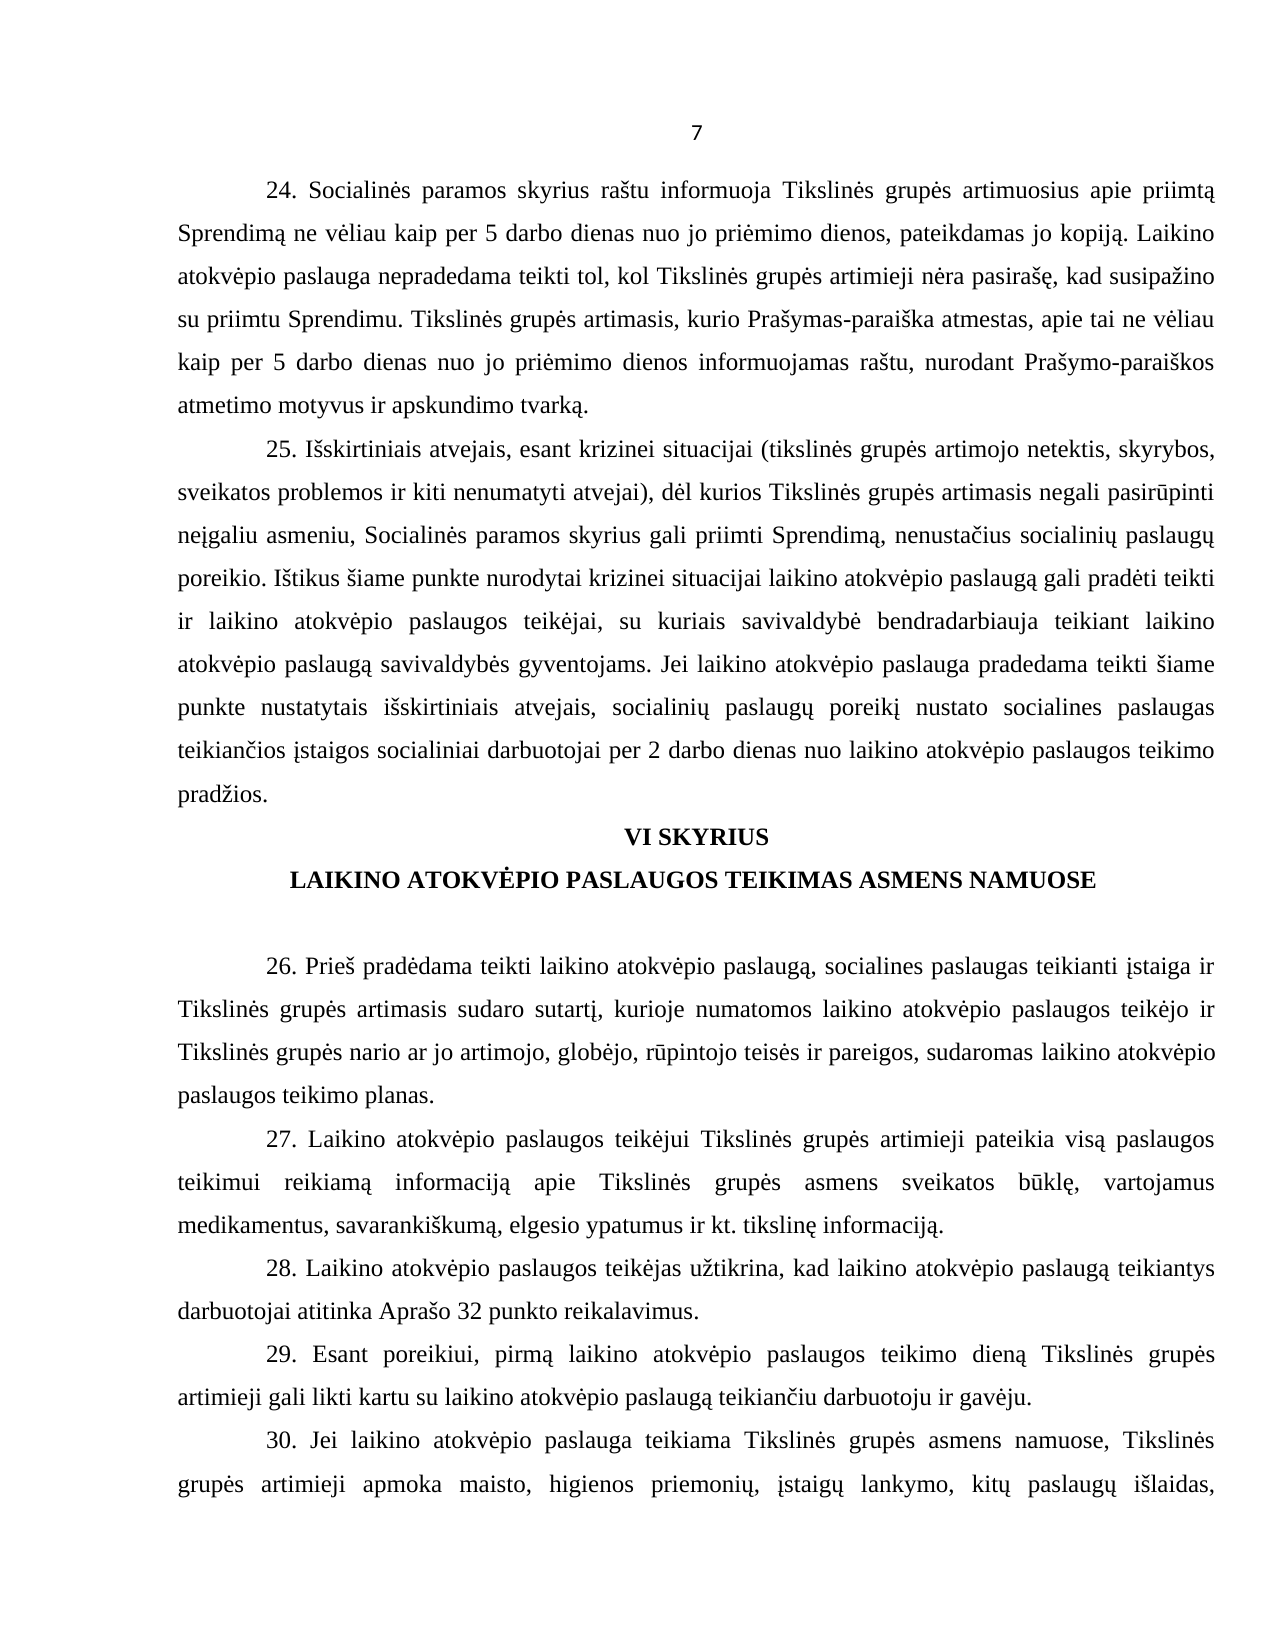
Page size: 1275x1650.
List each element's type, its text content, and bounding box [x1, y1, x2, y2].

text 24. Socialinės paramos skyrius raštu informuoja Tikslinės grupės artimuosius apie priimtą Sprendimą ne vėliau kaip per 5 darbo dienas nuo jo priėmimo dienos, pateikdamas jo kopiją. Laikino atokvėpio paslauga nepradedama teikti tol, kol Tikslinės grupės artimieji nėra pasirašę, kad susipažino su priimtu Sprendimu. Tikslinės grupės artimasis, kurio Prašymas-paraiška atmestas, apie tai ne vėliau kaip per 5 darbo dienas nuo jo priėmimo dienos informuojamas raštu, nurodant Prašymo-paraiškos atmetimo motyvus ir apskundimo tvarką. [177, 175, 1216, 419]
text VI SKYRIUS [177, 822, 1216, 851]
text 29. Esant poreikiui, pirmą laikino atokvėpio paslaugos teikimo dieną Tikslinės grupės artimieji gali likti kartu su laikino atokvėpio paslaugą teikiančiu darbuotoju ir gavėju. [177, 1339, 1216, 1411]
text 27. Laikino atokvėpio paslaugos teikėjui Tikslinės grupės artimieji pateikia visą paslaugos teikimui reikiamą informaciją apie Tikslinės grupės asmens sveikatos būklę, vartojamus medikamentus, savarankiškumą, elgesio ypatumus ir kt. tikslinę informaciją. [177, 1124, 1216, 1239]
text 30. Jei laikino atokvėpio paslauga teikiama Tikslinės grupės asmens namuose, Tikslinės grupės artimieji apmoka maisto, higienos priemonių, įstaigų lankymo, kitų paslaugų išlaidas, [177, 1426, 1216, 1497]
text 28. Laikino atokvėpio paslaugos teikėjas užtikrina, kad laikino atokvėpio paslaugą teikiantys darbuotojai atitinka Aprašo 32 punkto reikalavimus. [177, 1253, 1216, 1325]
text LAIKINO ATOKVĖPIO PASLAUGOS TEIKIMAS ASMENS NAMUOSE [177, 865, 1216, 894]
text 25. Išskirtiniais atvejais, esant krizinei situacijai (tikslinės grupės artimojo netektis, skyrybos, sveikatos problemos ir kiti nenumatyti atvejai), dėl kurios Tikslinės grupės artimasis negali pasirūpinti neįgaliu asmeniu, Socialinės paramos skyrius gali priimti Sprendimą, nenustačius socialinių paslaugų poreikio. Ištikus šiame punkte nurodytai krizinei situacijai laikino atokvėpio paslaugą gali pradėti teikti ir laikino atokvėpio paslaugos teikėjai, su kuriais savivaldybė bendradarbiauja teikiant laikino atokvėpio paslaugą savivaldybės gyventojams. Jei laikino atokvėpio paslauga pradedama teikti šiame punkte nustatytais išskirtiniais atvejais, socialinių paslaugų poreikį nustato socialines paslaugas teikiančios įstaigos socialiniai darbuotojai per 2 darbo dienas nuo laikino atokvėpio paslaugos teikimo pradžios. [177, 434, 1216, 807]
text 26. Prieš pradėdama teikti laikino atokvėpio paslaugą, socialines paslaugas teikianti įstaiga ir Tikslinės grupės artimasis sudaro sutartį, kurioje numatomos laikino atokvėpio paslaugos teikėjo ir Tikslinės grupės nario ar jo artimojo, globėjo, rūpintojo teisės ir pareigos, sudaromas laikino atokvėpio paslaugos teikimo planas. [177, 951, 1216, 1109]
